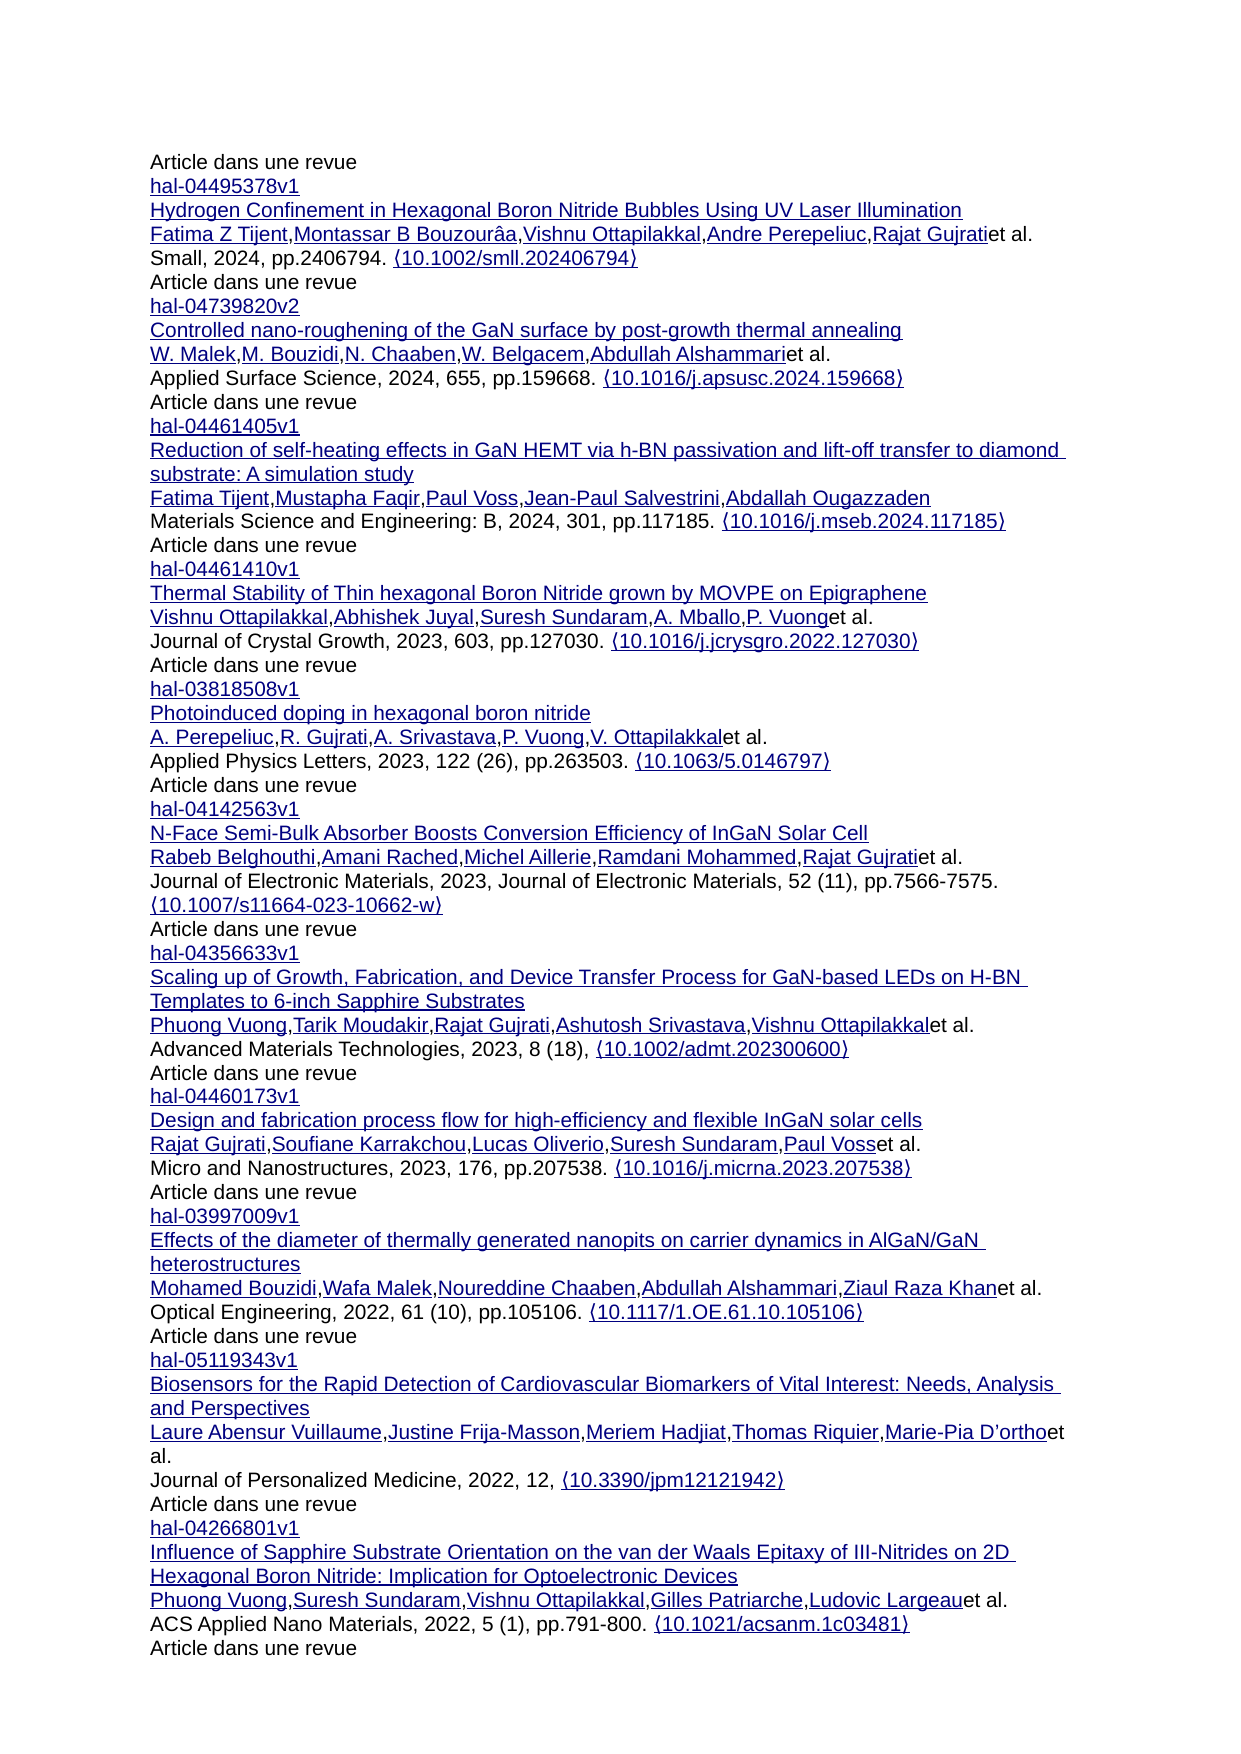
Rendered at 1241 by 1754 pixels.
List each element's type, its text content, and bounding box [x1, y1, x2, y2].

table_cell Biosensors for the Rapid Detection of Cardiovascular Biomarkers of Vital Interest: Needs, Analysis and Perspectives Laure Abensur Vuillaume,Justine Frija-Masson,Meriem Hadjiat,Thomas Riquier,Marie-Pia D’orthoet al. Journal of Personalized Medicine, 2022, 12, ⟨10.3390/jpm12121942⟩ Article dans une revue hal-04266801v1 [150, 1372, 1090, 1539]
table_cell Scaling up of Growth, Fabrication, and Device Transfer Process for GaN‐based LEDs on H‐BN Templates to 6‐inch Sapphire Substrates Phuong Vuong,Tarik Moudakir,Rajat Gujrati,Ashutosh Srivastava,Vishnu Ottapilakkalet al. Advanced Materials Technologies, 2023, 8 (18), ⟨10.1002/admt.202300600⟩ Article dans une revue hal-04460173v1 [150, 965, 1090, 1108]
table_cell Hydrogen Confinement in Hexagonal Boron Nitride Bubbles Using UV Laser Illumination Fatima Z Tijent,Montassar B Bouzourâa,Vishnu Ottapilakkal,Andre Perepeliuc,Rajat Gujratiet al. Small, 2024, pp.2406794. ⟨10.1002/smll.202406794⟩ Article dans une revue hal-04739820v2 [150, 198, 1090, 318]
table_cell Thermal Stability of Thin hexagonal Boron Nitride grown by MOVPE on Epigraphene Vishnu Ottapilakkal,Abhishek Juyal,Suresh Sundaram,A. Mballo,P. Vuonget al. Journal of Crystal Growth, 2023, 603, pp.127030. ⟨10.1016/j.jcrysgro.2022.127030⟩ Article dans une revue hal-03818508v1 [150, 581, 1090, 701]
table_cell Design and fabrication process flow for high-efficiency and flexible InGaN solar cells Rajat Gujrati,Soufiane Karrakchou,Lucas Oliverio,Suresh Sundaram,Paul Vosset al. Micro and Nanostructures, 2023, 176, pp.207538. ⟨10.1016/j.micrna.2023.207538⟩ Article dans une revue hal-03997009v1 [150, 1108, 1090, 1228]
table_cell Influence of Sapphire Substrate Orientation on the van der Waals Epitaxy of III-Nitrides on 2D Hexagonal Boron Nitride: Implication for Optoelectronic Devices Phuong Vuong,Suresh Sundaram,Vishnu Ottapilakkal,Gilles Patriarche,Ludovic Largeauet al. ACS Applied Nano Materials, 2022, 5 (1), pp.791-800. ⟨10.1021/acsanm.1c03481⟩ Article dans une revue [150, 1540, 1090, 1659]
table_cell Reduction of self-heating effects in GaN HEMT via h-BN passivation and lift-off transfer to diamond substrate: A simulation study Fatima Tijent,Mustapha Faqir,Paul Voss,Jean-Paul Salvestrini,Abdallah Ougazzaden Materials Science and Engineering: B, 2024, 301, pp.117185. ⟨10.1016/j.mseb.2024.117185⟩ Article dans une revue hal-04461410v1 [150, 438, 1090, 581]
table_cell N-Face Semi-Bulk Absorber Boosts Conversion Efficiency of InGaN Solar Cell Rabeb Belghouthi,Amani Rached,Michel Aillerie,Ramdani Mohammed,Rajat Gujratiet al. Journal of Electronic Materials, 2023, Journal of Electronic Materials, 52 (11), pp.7566-7575. ⟨10.1007/s11664-023-10662-w⟩ Article dans une revue hal-04356633v1 [150, 821, 1090, 964]
table_cell Photoinduced doping in hexagonal boron nitride A. Perepeliuc,R. Gujrati,A. Srivastava,P. Vuong,V. Ottapilakkalet al. Applied Physics Letters, 2023, 122 (26), pp.263503. ⟨10.1063/5.0146797⟩ Article dans une revue hal-04142563v1 [150, 701, 1090, 821]
table_cell Article dans une revue hal-04495378v1 [150, 150, 1090, 198]
table_cell Effects of the diameter of thermally generated nanopits on carrier dynamics in AlGaN/GaN heterostructures Mohamed Bouzidi,Wafa Malek,Noureddine Chaaben,Abdullah Alshammari,Ziaul Raza Khanet al. Optical Engineering, 2022, 61 (10), pp.105106. ⟨10.1117/1.OE.61.10.105106⟩ Article dans une revue hal-05119343v1 [150, 1228, 1090, 1372]
table_cell Controlled nano-roughening of the GaN surface by post-growth thermal annealing W. Malek,M. Bouzidi,N. Chaaben,W. Belgacem,Abdullah Alshammariet al. Applied Surface Science, 2024, 655, pp.159668. ⟨10.1016/j.apsusc.2024.159668⟩ Article dans une revue hal-04461405v1 [150, 318, 1090, 437]
